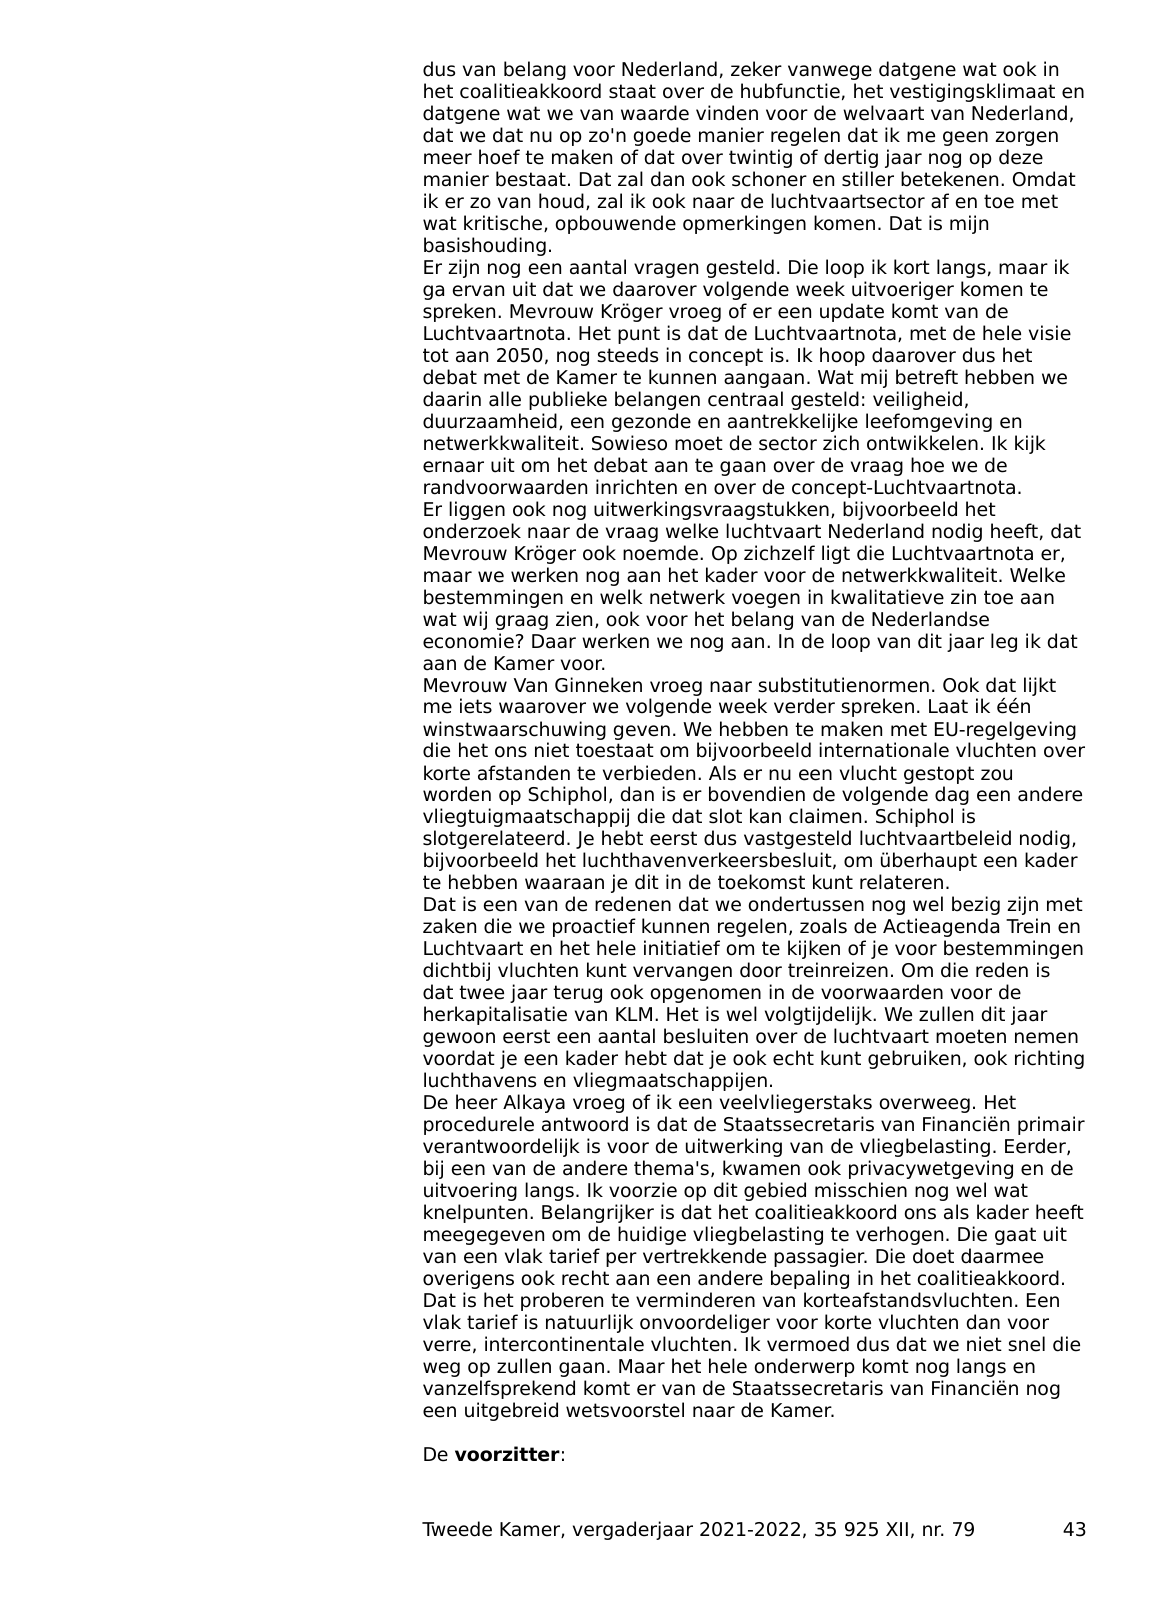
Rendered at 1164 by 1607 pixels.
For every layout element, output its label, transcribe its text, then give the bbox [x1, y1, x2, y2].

text De heer Alkaya vroeg of ik een veelvliegerstaks overweeg. Het procedurele antwoord is dat de Staatssecretaris van Financiën primair verantwoordelijk is voor de uitwerking van de vliegbelasting. Eerder, bij een van de andere thema's, kwamen ook privacywetgeving en de uitvoering langs. Ik voorzie op dit gebied misschien nog wel wat knelpunten. Belangrijker is dat het coalitieakkoord ons als kader heeft meegegeven om de huidige vliegbelasting te verhogen. Die gaat uit van een vlak tarief per vertrekkende passagier. Die doet daarmee overigens ook recht aan een andere bepaling in het coalitieakkoord. Dat is het proberen te verminderen van korteafstandsvluchten. Een vlak tarief is natuurlijk onvoordeliger voor korte vluchten dan voor verre, intercontinentale vluchten. Ik vermoed dus dat we niet snel die weg op zullen gaan. Maar het hele onderwerp komt nog langs en vanzelfsprekend komt er van de Staatssecretaris van Financiën nog een uitgebreid wetsvoorstel naar de Kamer. [422, 1092, 1087, 1422]
text Er zijn nog een aantal vragen gesteld. Die loop ik kort langs, maar ik ga ervan uit dat we daarover volgende week uitvoeriger komen te spreken. Mevrouw Kröger vroeg of er een update komt van de Luchtvaartnota. Het punt is dat de Luchtvaartnota, met de hele visie tot aan 2050, nog steeds in concept is. Ik hoop daarover dus het debat met de Kamer te kunnen aangaan. Wat mij betreft hebben we daarin alle publieke belangen centraal gesteld: veiligheid, duurzaamheid, een gezonde en aantrekkelijke leefomgeving en netwerkkwaliteit. Sowieso moet de sector zich ontwikkelen. Ik kijk ernaar uit om het debat aan te gaan over de vraag hoe we de randvoorwaarden inrichten en over de concept-Luchtvaartnota. [422, 257, 1087, 499]
text Mevrouw Van Ginneken vroeg naar substitutienormen. Ook dat lijkt me iets waarover we volgende week verder spreken. Laat ik één winstwaarschuwing geven. We hebben te maken met EU-regelgeving die het ons niet toestaat om bijvoorbeeld internationale vluchten over korte afstanden te verbieden. Als er nu een vlucht gestopt zou worden op Schiphol, dan is er bovendien de volgende dag een andere vliegtuigmaatschappij die dat slot kan claimen. Schiphol is slotgerelateerd. Je hebt eerst dus vastgesteld luchtvaartbeleid nodig, bijvoorbeeld het luchthavenverkeersbesluit, om überhaupt een kader te hebben waaraan je dit in de toekomst kunt relateren. [422, 674, 1087, 894]
text Dat is een van de redenen dat we ondertussen nog wel bezig zijn met zaken die we proactief kunnen regelen, zoals de Actieagenda Trein en Luchtvaart en het hele initiatief om te kijken of je voor bestemmingen dichtbij vluchten kunt vervangen door treinreizen. Om die reden is dat twee jaar terug ook opgenomen in de voorwaarden voor de herkapitalisatie van KLM. Het is wel volgtijdelijk. We zullen dit jaar gewoon eerst een aantal besluiten over de luchtvaart moeten nemen voordat je een kader hebt dat je ook echt kunt gebruiken, ook richting luchthavens en vliegmaatschappijen. [422, 894, 1087, 1092]
text De voorzitter: [422, 1444, 1087, 1466]
text Er liggen ook nog uitwerkingsvraagstukken, bijvoorbeeld het onderzoek naar de vraag welke luchtvaart Nederland nodig heeft, dat Mevrouw Kröger ook noemde. Op zichzelf ligt die Luchtvaartnota er, maar we werken nog aan het kader voor de netwerkkwaliteit. Welke bestemmingen en welk netwerk voegen in kwalitatieve zin toe aan wat wij graag zien, ook voor het belang van de Nederlandse economie? Daar werken we nog aan. In de loop van dit jaar leg ik dat aan de Kamer voor. [422, 499, 1087, 674]
text dus van belang voor Nederland, zeker vanwege datgene wat ook in het coalitieakkoord staat over de hubfunctie, het vestigingsklimaat en datgene wat we van waarde vinden voor de welvaart van Nederland, dat we dat nu op zo'n goede manier regelen dat ik me geen zorgen meer hoef te maken of dat over twintig of dertig jaar nog op deze manier bestaat. Dat zal dan ook schoner en stiller betekenen. Omdat ik er zo van houd, zal ik ook naar de luchtvaartsector af en toe met wat kritische, opbouwende opmerkingen komen. Dat is mijn basishouding. [422, 59, 1087, 257]
